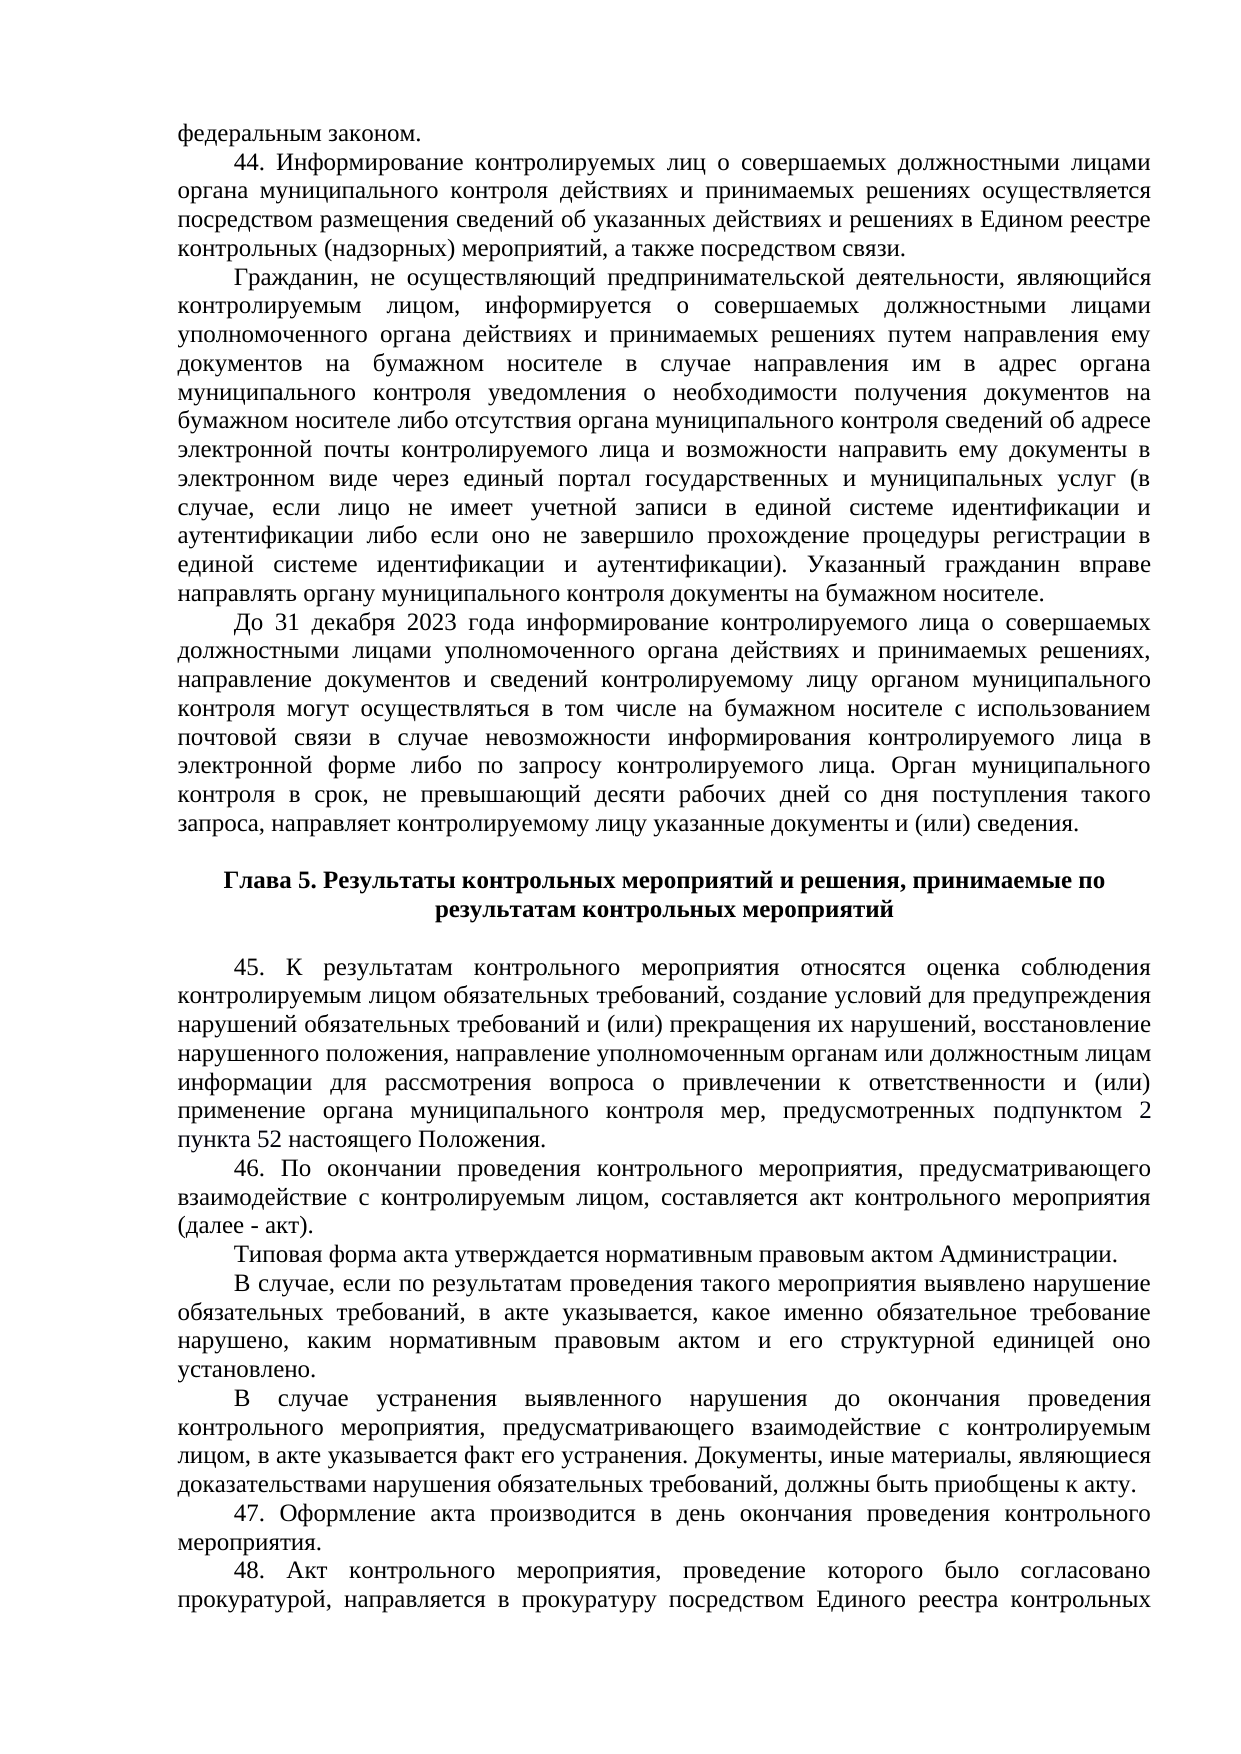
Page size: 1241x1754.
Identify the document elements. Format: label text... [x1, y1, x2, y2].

title Глава 5. Результаты контрольных мероприятий и решения, принимаемые по результатам контрольных мероприятий [177, 866, 1152, 923]
text 46. По окончании проведения контрольного мероприятия, предусматривающего взаимодействие с контролируемым лицом, составляется акт контрольного мероприятия (далее - акт). [177, 1153, 1152, 1239]
text Гражданин, не осуществляющий предпринимательской деятельности, являющийся контролируемым лицом, информируется о совершаемых должностными лицами уполномоченного органа действиях и принимаемых решениях путем направления ему документов на бумажном носителе в случае направления им в адрес органа муниципального контроля уведомления о необходимости получения документов на бумажном носителе либо отсутствия органа муниципального контроля сведений об адресе электронной почты контролируемого лица и возможности направить ему документы в электронном виде через единый портал государственных и муниципальных услуг (в случае, если лицо не имеет учетной записи в единой системе идентификации и аутентификации либо если оно не завершило прохождение процедуры регистрации в единой системе идентификации и аутентификации). Указанный гражданин вправе направлять органу муниципального контроля документы на бумажном носителе. [177, 262, 1152, 607]
text В случае устранения выявленного нарушения до окончания проведения контрольного мероприятия, предусматривающего взаимодействие с контролируемым лицом, в акте указывается факт его устранения. Документы, иные материалы, являющиеся доказательствами нарушения обязательных требований, должны быть приобщены к акту. [177, 1383, 1152, 1498]
text В случае, если по результатам проведения такого мероприятия выявлено нарушение обязательных требований, в акте указывается, какое именно обязательное требование нарушено, каким нормативным правовым актом и его структурной единицей оно установлено. [177, 1268, 1152, 1383]
text До 31 декабря 2023 года информирование контролируемого лица о совершаемых должностными лицами уполномоченного органа действиях и принимаемых решениях, направление документов и сведений контролируемому лицу органом муниципального контроля могут осуществляться в том числе на бумажном носителе с использованием почтовой связи в случае невозможности информирования контролируемого лица в электронной форме либо по запросу контролируемого лица. Орган муниципального контроля в срок, не превышающий десяти рабочих дней со дня поступления такого запроса, направляет контролируемому лицу указанные документы и (или) сведения. [177, 607, 1152, 837]
text федеральным законом. [177, 118, 1152, 147]
text Типовая форма акта утверждается нормативным правовым актом Администрации. [177, 1239, 1152, 1268]
text 47. Оформление акта производится в день окончания проведения контрольного мероприятия. [177, 1498, 1152, 1556]
text 45. К результатам контрольного мероприятия относятся оценка соблюдения контролируемым лицом обязательных требований, создание условий для предупреждения нарушений обязательных требований и (или) прекращения их нарушений, восстановление нарушенного положения, направление уполномоченным органам или должностным лицам информации для рассмотрения вопроса о привлечении к ответственности и (или) применение органа муниципального контроля мер, предусмотренных подпунктом 2 пункта 52 настоящего Положения. [177, 952, 1152, 1153]
text 48. Акт контрольного мероприятия, проведение которого было согласовано прокуратурой, направляется в прокуратуру посредством Единого реестра контрольных [177, 1556, 1152, 1613]
text 44. Информирование контролируемых лиц о совершаемых должностными лицами органа муниципального контроля действиях и принимаемых решениях осуществляется посредством размещения сведений об указанных действиях и решениях в Едином реестре контрольных (надзорных) мероприятий, а также посредством связи. [177, 147, 1152, 262]
